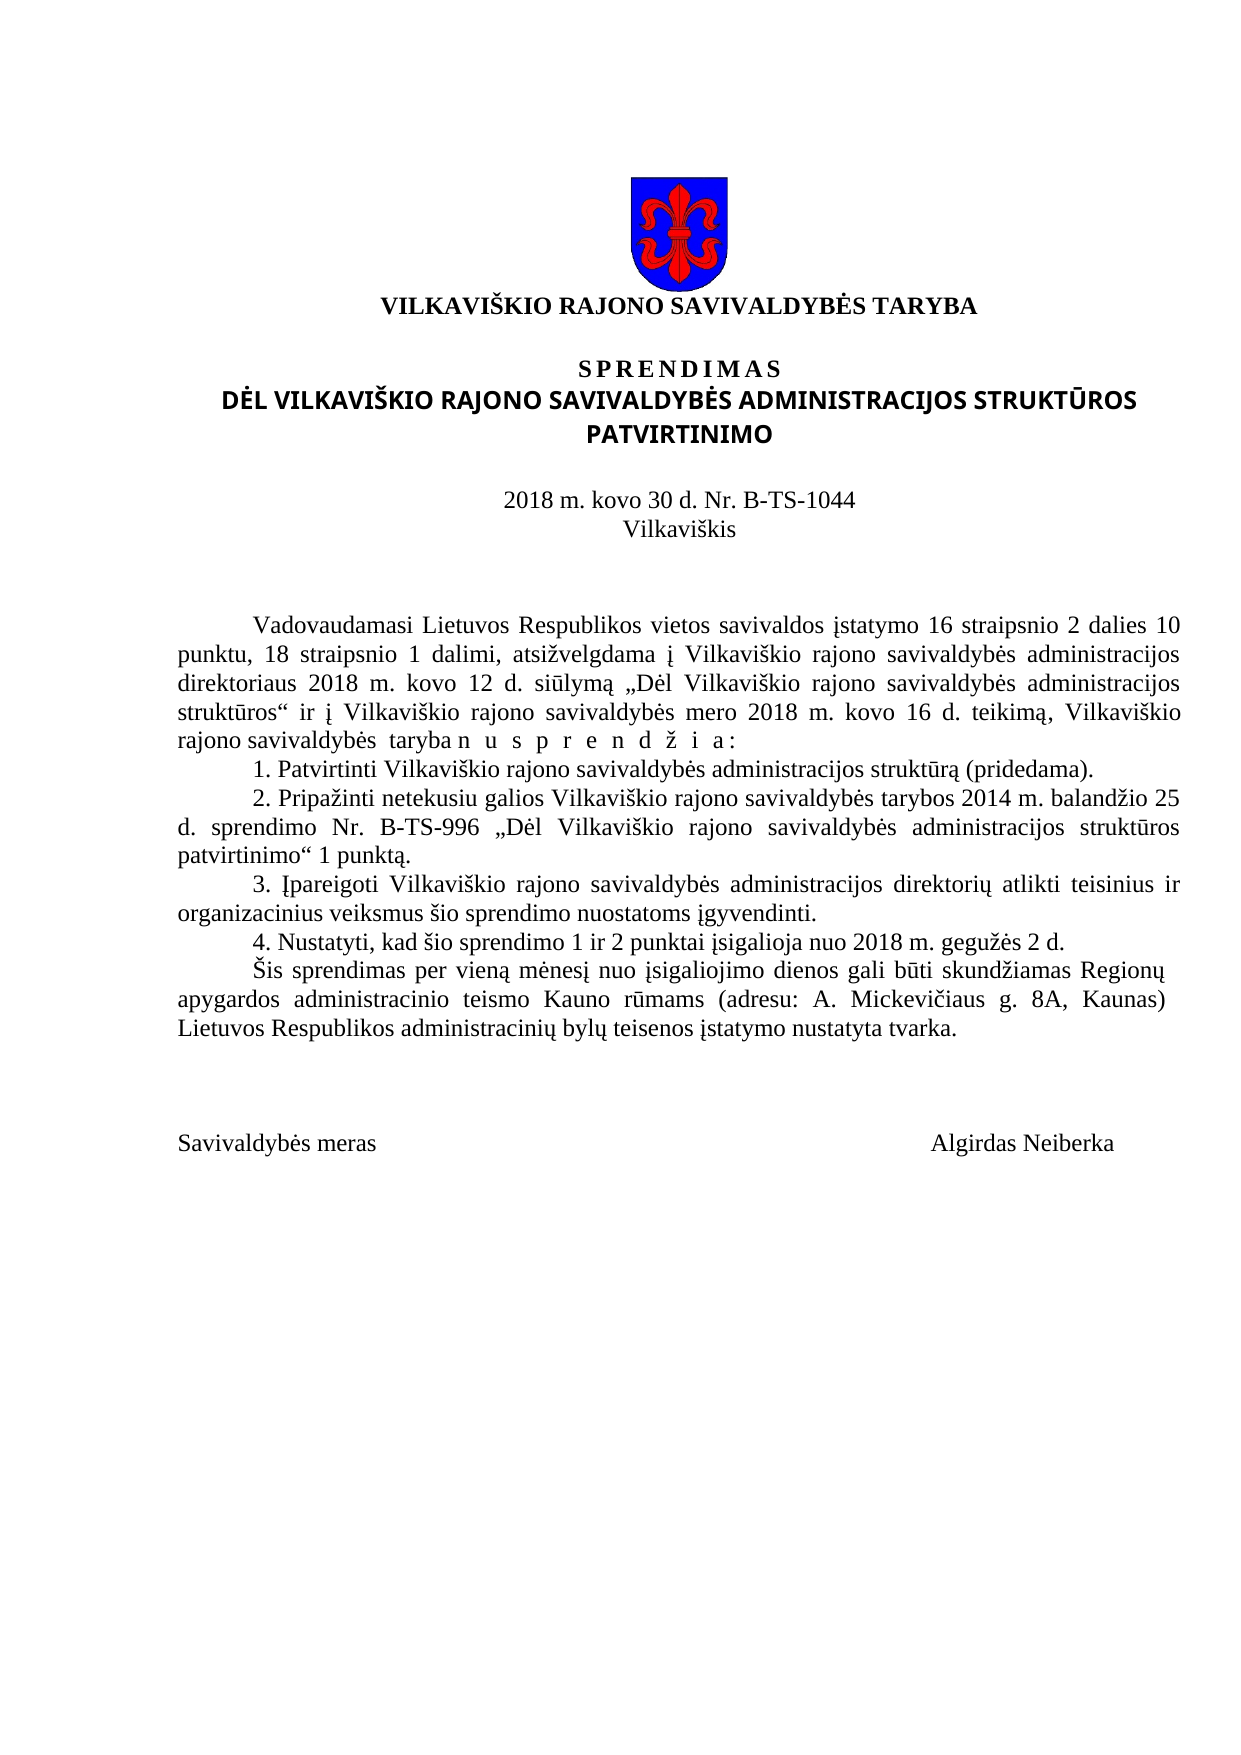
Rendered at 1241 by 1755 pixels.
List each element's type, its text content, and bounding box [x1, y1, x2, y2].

text Dėl vilkaviškio rajono savivaldybės administracijos struktūros patvirtinimo [177, 383, 1181, 451]
text 1. Patvirtinti Vilkaviškio rajono savivaldybės administracijos struktūrą (pridedama). [177, 754, 1181, 783]
text 4. Nustatyti, kad šio sprendimo 1 ir 2 punktai įsigalioja nuo 2018 m. gegužės 2 d. [177, 927, 1181, 956]
text SpREndimas [177, 354, 1181, 383]
text Šis sprendimas per vieną mėnesį nuo įsigaliojimo dienos gali būti skundžiamas Regionų apygardos administracinio teismo Kauno rūmams (adresu: A. Mickevičiaus g. 8A, Kaunas) Lietuvos Respublikos administracinių bylų teisenos įstatymo nustatyta tvarka. [177, 956, 1166, 1042]
text 2. Pripažinti netekusiu galios Vilkaviškio rajono savivaldybės tarybos 2014 m. balandžio 25 d. sprendimo Nr. B-TS-996 „Dėl Vilkaviškio rajono savivaldybės administracijos struktūros patvirtinimo“ 1 punktą. [177, 783, 1181, 869]
text Vilkaviškis [177, 514, 1181, 542]
text 3. Įpareigoti Vilkaviškio rajono savivaldybės administracijos direktorių atlikti teisinius ir organizacinius veiksmus šio sprendimo nuostatoms įgyvendinti. [177, 869, 1181, 927]
text 2018 m. kovo 30 d. Nr. B-TS-1044 [177, 485, 1181, 514]
text Vadovaudamasi Lietuvos Respublikos vietos savivaldos įstatymo 16 straipsnio 2 dalies 10 punktu, 18 straipsnio 1 dalimi, atsižvelgdama į Vilkaviškio rajono savivaldybės administracijos direktoriaus 2018 m. kovo 12 d. siūlymą „Dėl Vilkaviškio rajono savivaldybės administracijos struktūros“ ir į Vilkaviškio rajono savivaldybės mero 2018 m. kovo 16 d. teikimą, Vilkaviškio rajono savivaldybės taryba n u s p r e n d ž i a: [177, 611, 1181, 754]
text Savivaldybės meras Algirdas Neiberka [177, 1128, 1181, 1157]
text VILKAVIŠKIO RAJONO SAVIVALDYBĖS TARYBA [177, 291, 1181, 320]
